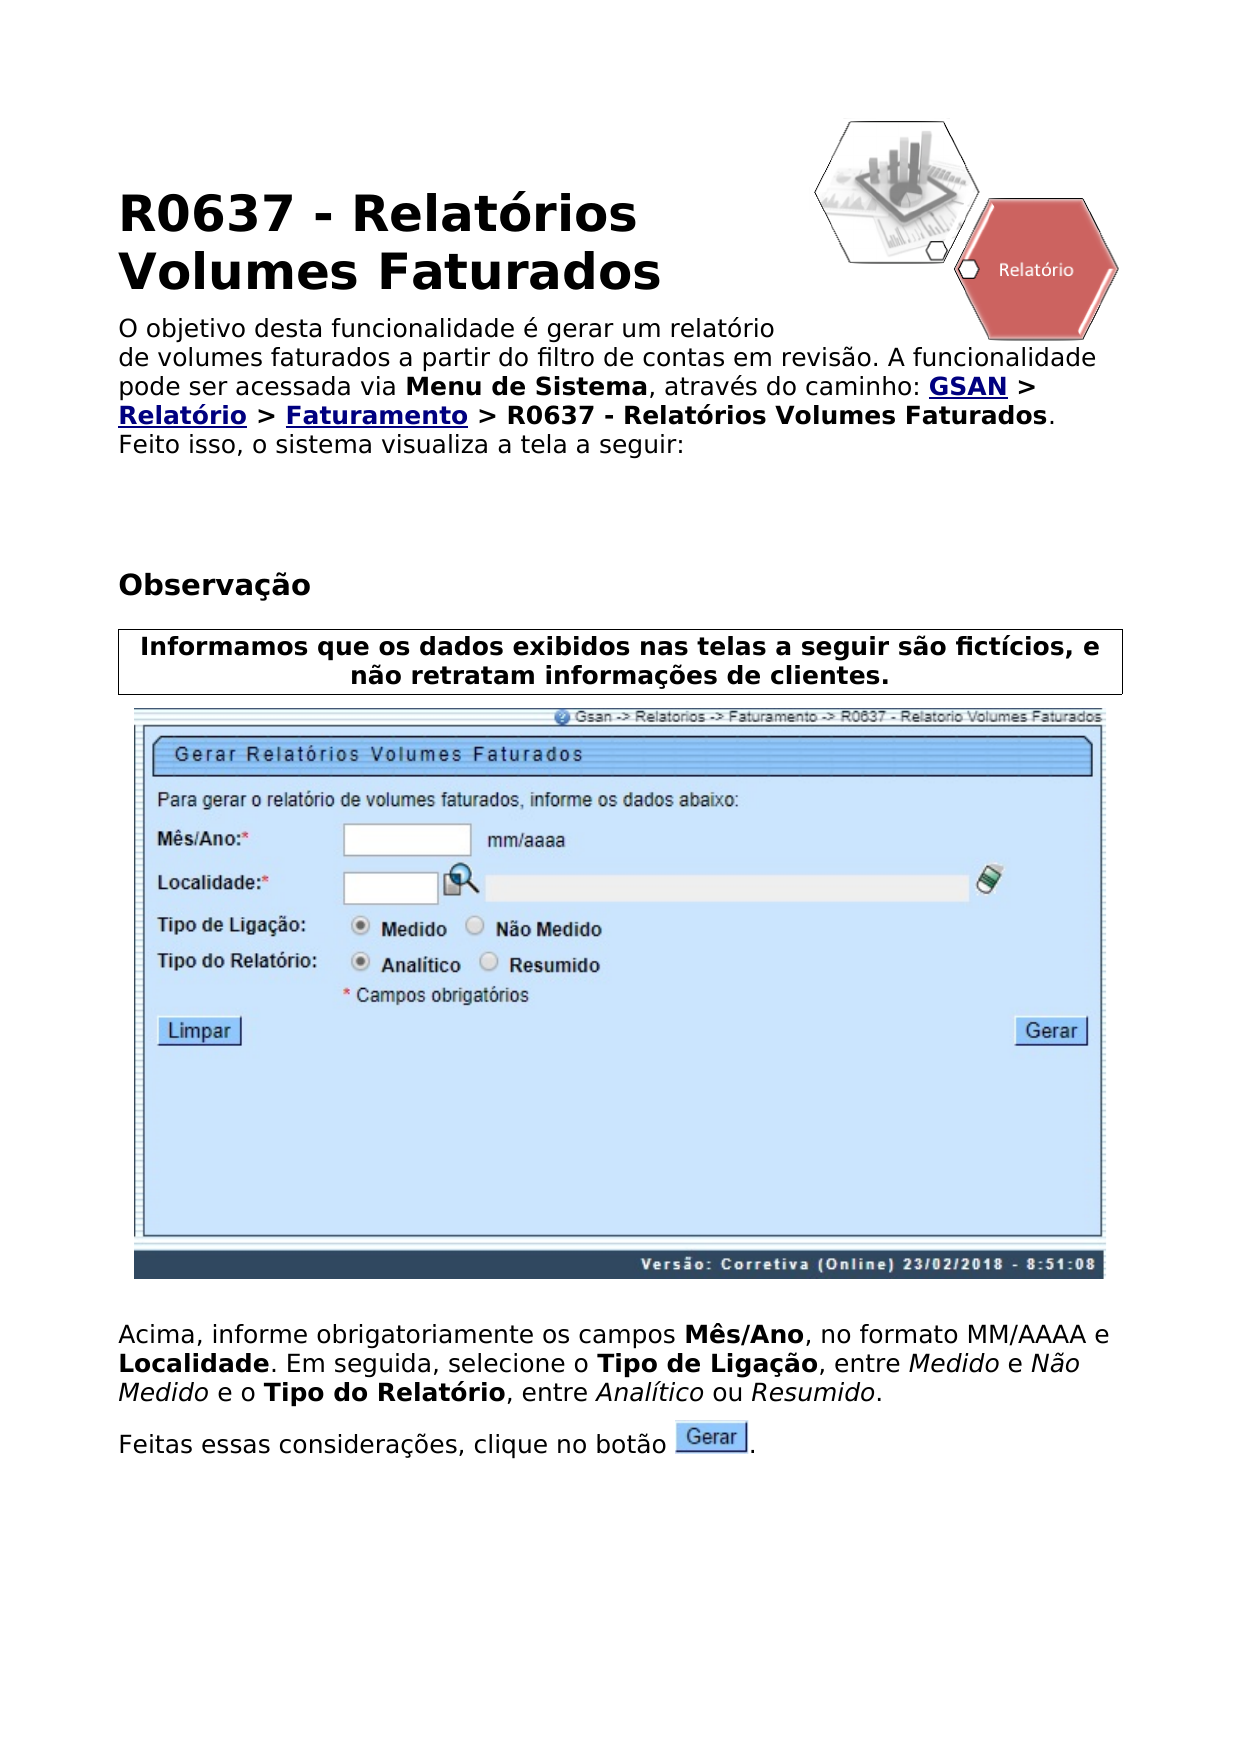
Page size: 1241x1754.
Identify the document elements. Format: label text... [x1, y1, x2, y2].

subtitle R0637 - Relatórios Volumes Faturados [118, 185, 809, 301]
picture [675, 1420, 749, 1454]
picture [134, 708, 1107, 1279]
text O objetivo desta funcionalidade é gerar um relatório de volumes faturados a partir do filtro de contas em revisão. A funcionalidade pode ser acessada via Menu de Sistema, através do caminho: GSAN > Relatório > Faturamento > R0637 - Relatórios Volumes Faturados. Feito isso, o sistema visualiza a tela a seguir: [118, 314, 1122, 459]
text Acima, informe obrigatoriamente os campos Mês/Ano, no formato MM/AAAA e Localidade. Em seguida, selecione o Tipo de Ligação, entre Medido e Não Medido e o Tipo do Relatório, entre Analítico ou Resumido. [118, 1320, 1122, 1408]
table_header Informamos que os dados exibidos nas telas a seguir são fictícios, e não retratam informações de clientes. [119, 630, 1122, 693]
picture [809, 118, 1123, 342]
text Feitas essas considerações, clique no botão . [118, 1420, 1122, 1459]
subtitle Observação [118, 568, 1122, 602]
